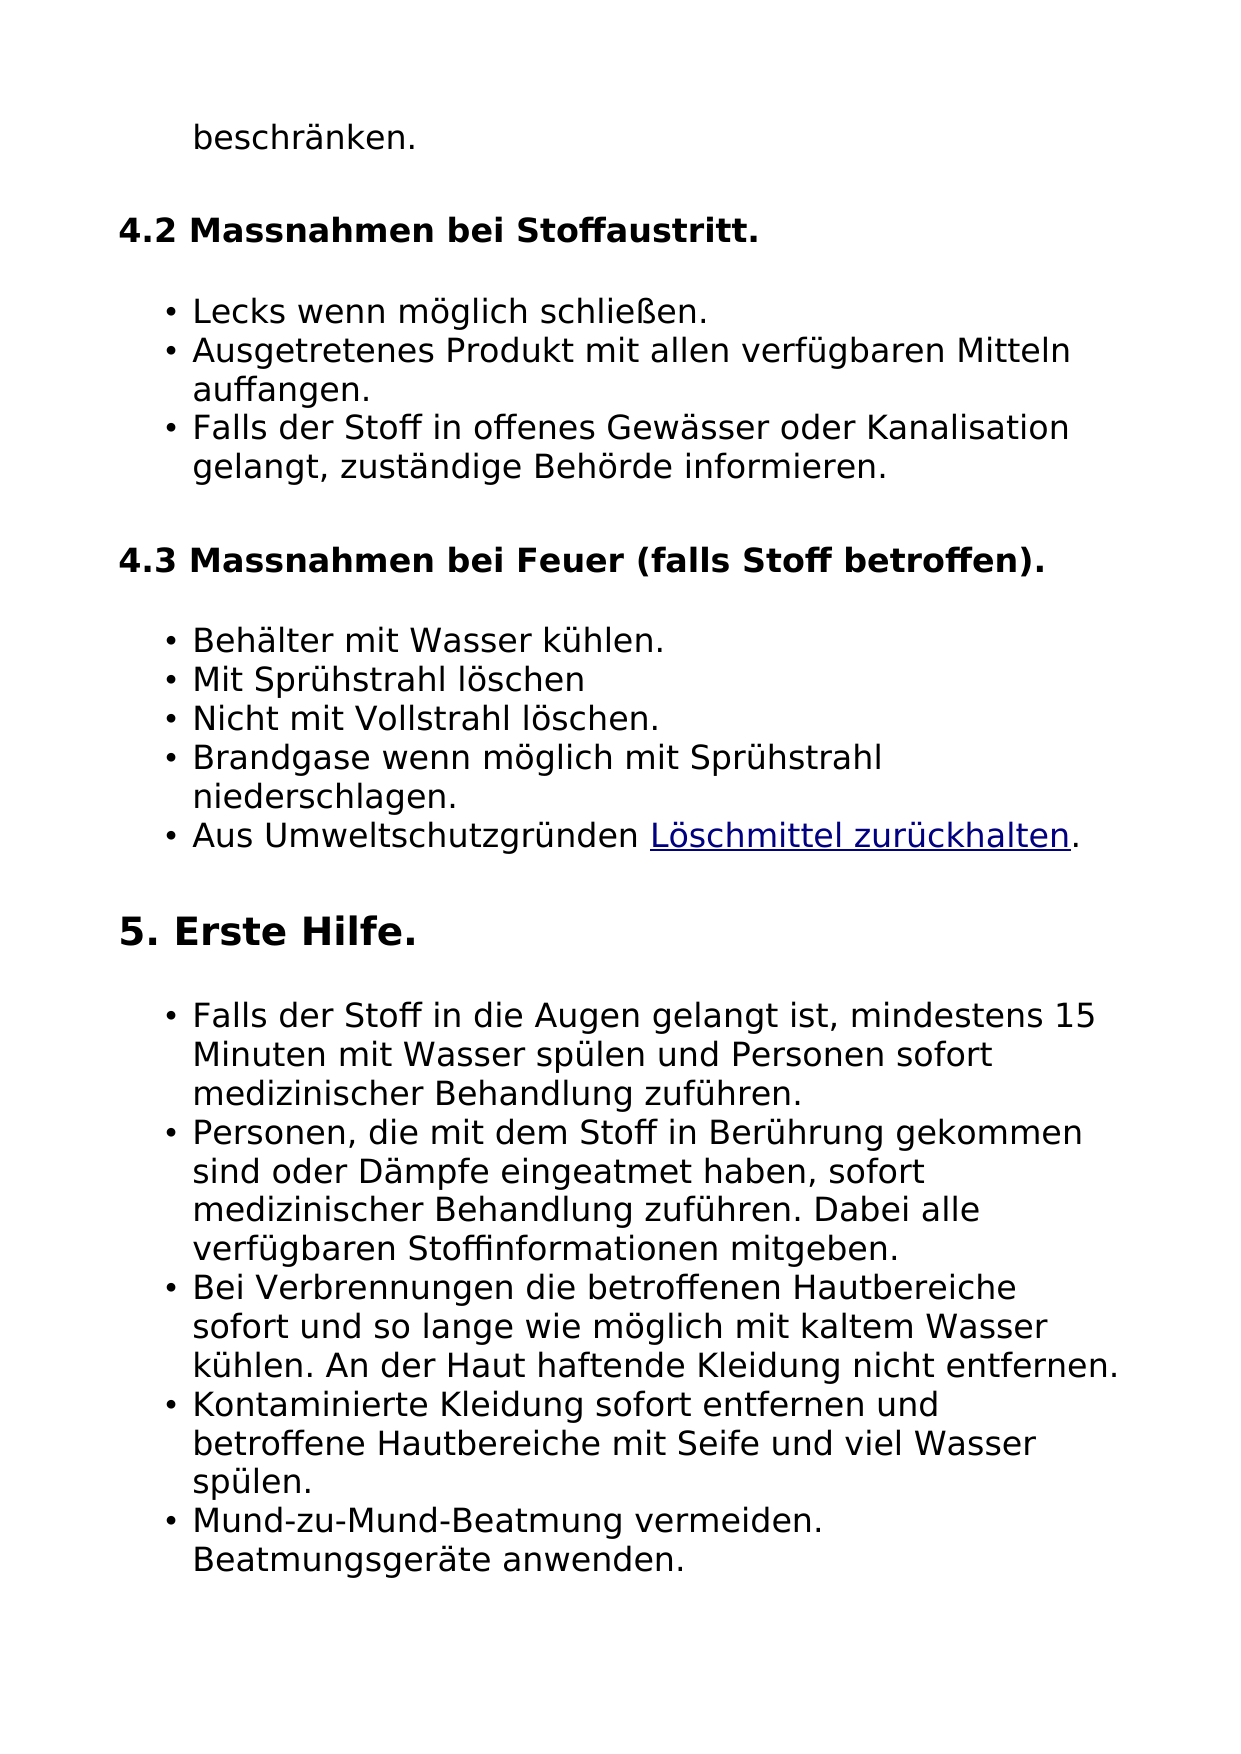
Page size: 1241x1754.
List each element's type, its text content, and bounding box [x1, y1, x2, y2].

list Mund-zu-Mund-Beatmung vermeiden. Beatmungsgeräte anwenden. [177, 1502, 1122, 1579]
list Bei Verbrennungen die betroffenen Hautbereiche sofort und so lange wie möglich mit kaltem Wasser kühlen. An der Haut haftende Kleidung nicht entfernen. [177, 1269, 1122, 1385]
list Kontaminierte Kleidung sofort entfernen und betroffene Hautbereiche mit Seife und viel Wasser spülen. [177, 1385, 1122, 1502]
list Aus Umweltschutzgründen Löschmittel zurückhalten. [177, 816, 1122, 855]
list Brandgase wenn möglich mit Sprühstrahl niederschlagen. [177, 738, 1122, 816]
subtitle 5. Erste Hilfe. [118, 909, 1122, 955]
list beschränken. [177, 118, 1122, 157]
subtitle 4.3 Massnahmen bei Feuer (falls Stoff betroffen). [118, 541, 1122, 580]
list Personen, die mit dem Stoff in Berührung gekommen sind oder Dämpfe eingeatmet haben, sofort medizinischer Behandlung zuführen. Dabei alle verfügbaren Stoffinformationen mitgeben. [177, 1113, 1122, 1269]
list Lecks wenn möglich schließen. [177, 292, 1122, 331]
list Nicht mit Vollstrahl löschen. [177, 699, 1122, 738]
list Ausgetretenes Produkt mit allen verfügbaren Mitteln auffangen. [177, 331, 1122, 409]
list Mit Sprühstrahl löschen [177, 661, 1122, 699]
subtitle 4.2 Massnahmen bei Stoffaustritt. [118, 211, 1122, 250]
list Behälter mit Wasser kühlen. [177, 622, 1122, 661]
list Falls der Stoff in offenes Gewässer oder Kanalisation gelangt, zuständige Behörde informieren. [177, 409, 1122, 487]
list Falls der Stoff in die Augen gelangt ist, mindestens 15 Minuten mit Wasser spülen und Personen sofort medizinischer Behandlung zuführen. [177, 997, 1122, 1113]
